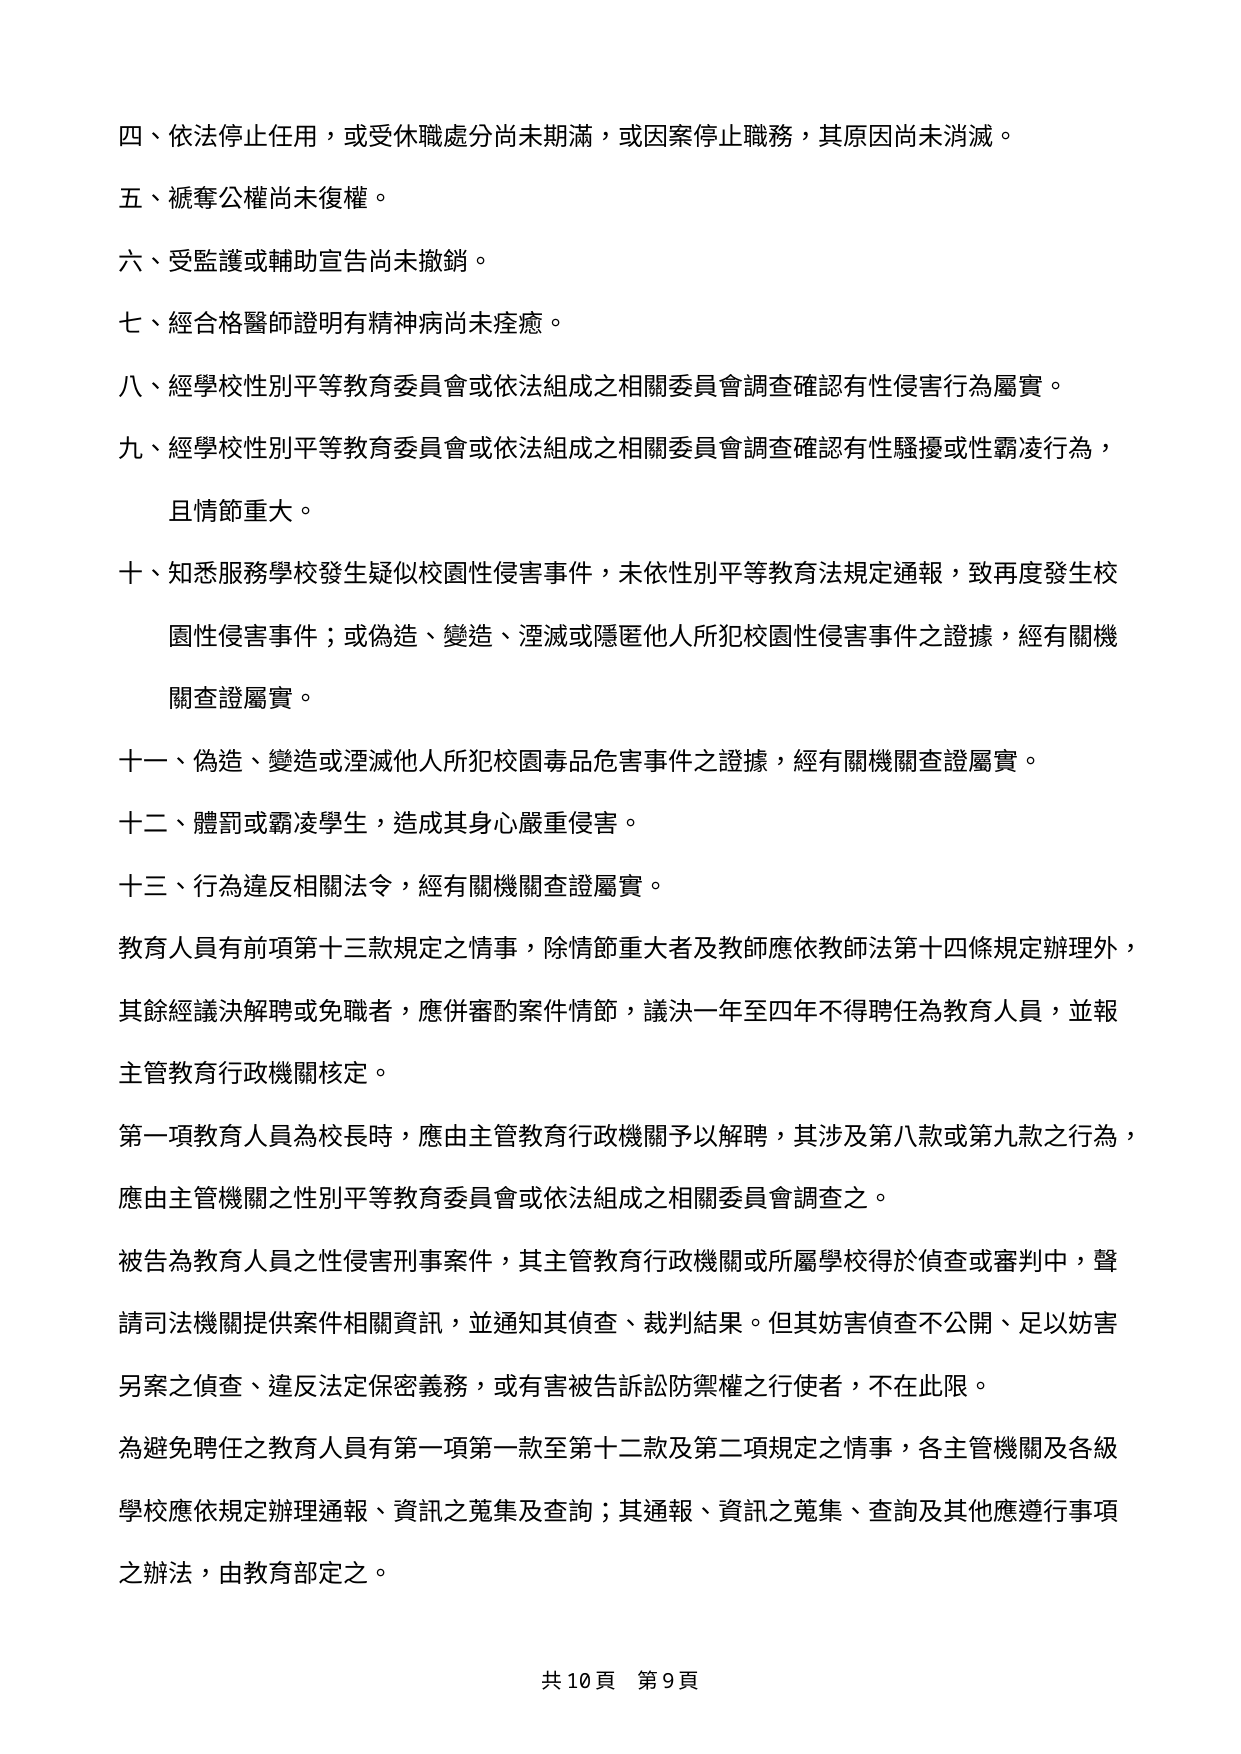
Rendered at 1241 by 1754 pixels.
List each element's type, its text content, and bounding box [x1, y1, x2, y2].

text 五、褫奪公權尚未復權。 [118, 155, 1122, 218]
text 第一項教育人員為校長時，應由主管教育行政機關予以解聘，其涉及第八款或第九款之行為，應由主管機關之性別平等教育委員會或依法組成之相關委員會調查之。 [118, 1093, 1122, 1218]
text 四、依法停止任用，或受休職處分尚未期滿，或因案停止職務，其原因尚未消滅。 [118, 93, 1122, 155]
text 九、經學校性別平等教育委員會或依法組成之相關委員會調查確認有性騷擾或性霸凌行為，且情節重大。 [118, 405, 1122, 530]
text 六、受監護或輔助宣告尚未撤銷。 [118, 218, 1122, 280]
text 十一、偽造、變造或湮滅他人所犯校園毒品危害事件之證據，經有關機關查證屬實。 [118, 718, 1122, 780]
text 十二、體罰或霸凌學生，造成其身心嚴重侵害。 [118, 780, 1122, 843]
text 教育人員有前項第十三款規定之情事，除情節重大者及教師應依教師法第十四條規定辦理外，其餘經議決解聘或免職者，應併審酌案件情節，議決一年至四年不得聘任為教育人員，並報主管教育行政機關核定。 [118, 905, 1122, 1093]
text 十三、行為違反相關法令，經有關機關查證屬實。 [118, 843, 1122, 905]
text 七、經合格醫師證明有精神病尚未痊癒。 [118, 280, 1122, 343]
text 被告為教育人員之性侵害刑事案件，其主管教育行政機關或所屬學校得於偵查或審判中，聲請司法機關提供案件相關資訊，並通知其偵查、裁判結果。但其妨害偵查不公開、足以妨害另案之偵查、違反法定保密義務，或有害被告訴訟防禦權之行使者，不在此限。 [118, 1218, 1122, 1405]
text 八、經學校性別平等教育委員會或依法組成之相關委員會調查確認有性侵害行為屬實。 [118, 343, 1122, 405]
text 十、知悉服務學校發生疑似校園性侵害事件，未依性別平等教育法規定通報，致再度發生校園性侵害事件；或偽造、變造、湮滅或隱匿他人所犯校園性侵害事件之證據，經有關機關查證屬實。 [118, 530, 1122, 718]
text 為避免聘任之教育人員有第一項第一款至第十二款及第二項規定之情事，各主管機關及各級學校應依規定辦理通報、資訊之蒐集及查詢；其通報、資訊之蒐集、查詢及其他應遵行事項之辦法，由教育部定之。 [118, 1405, 1122, 1593]
